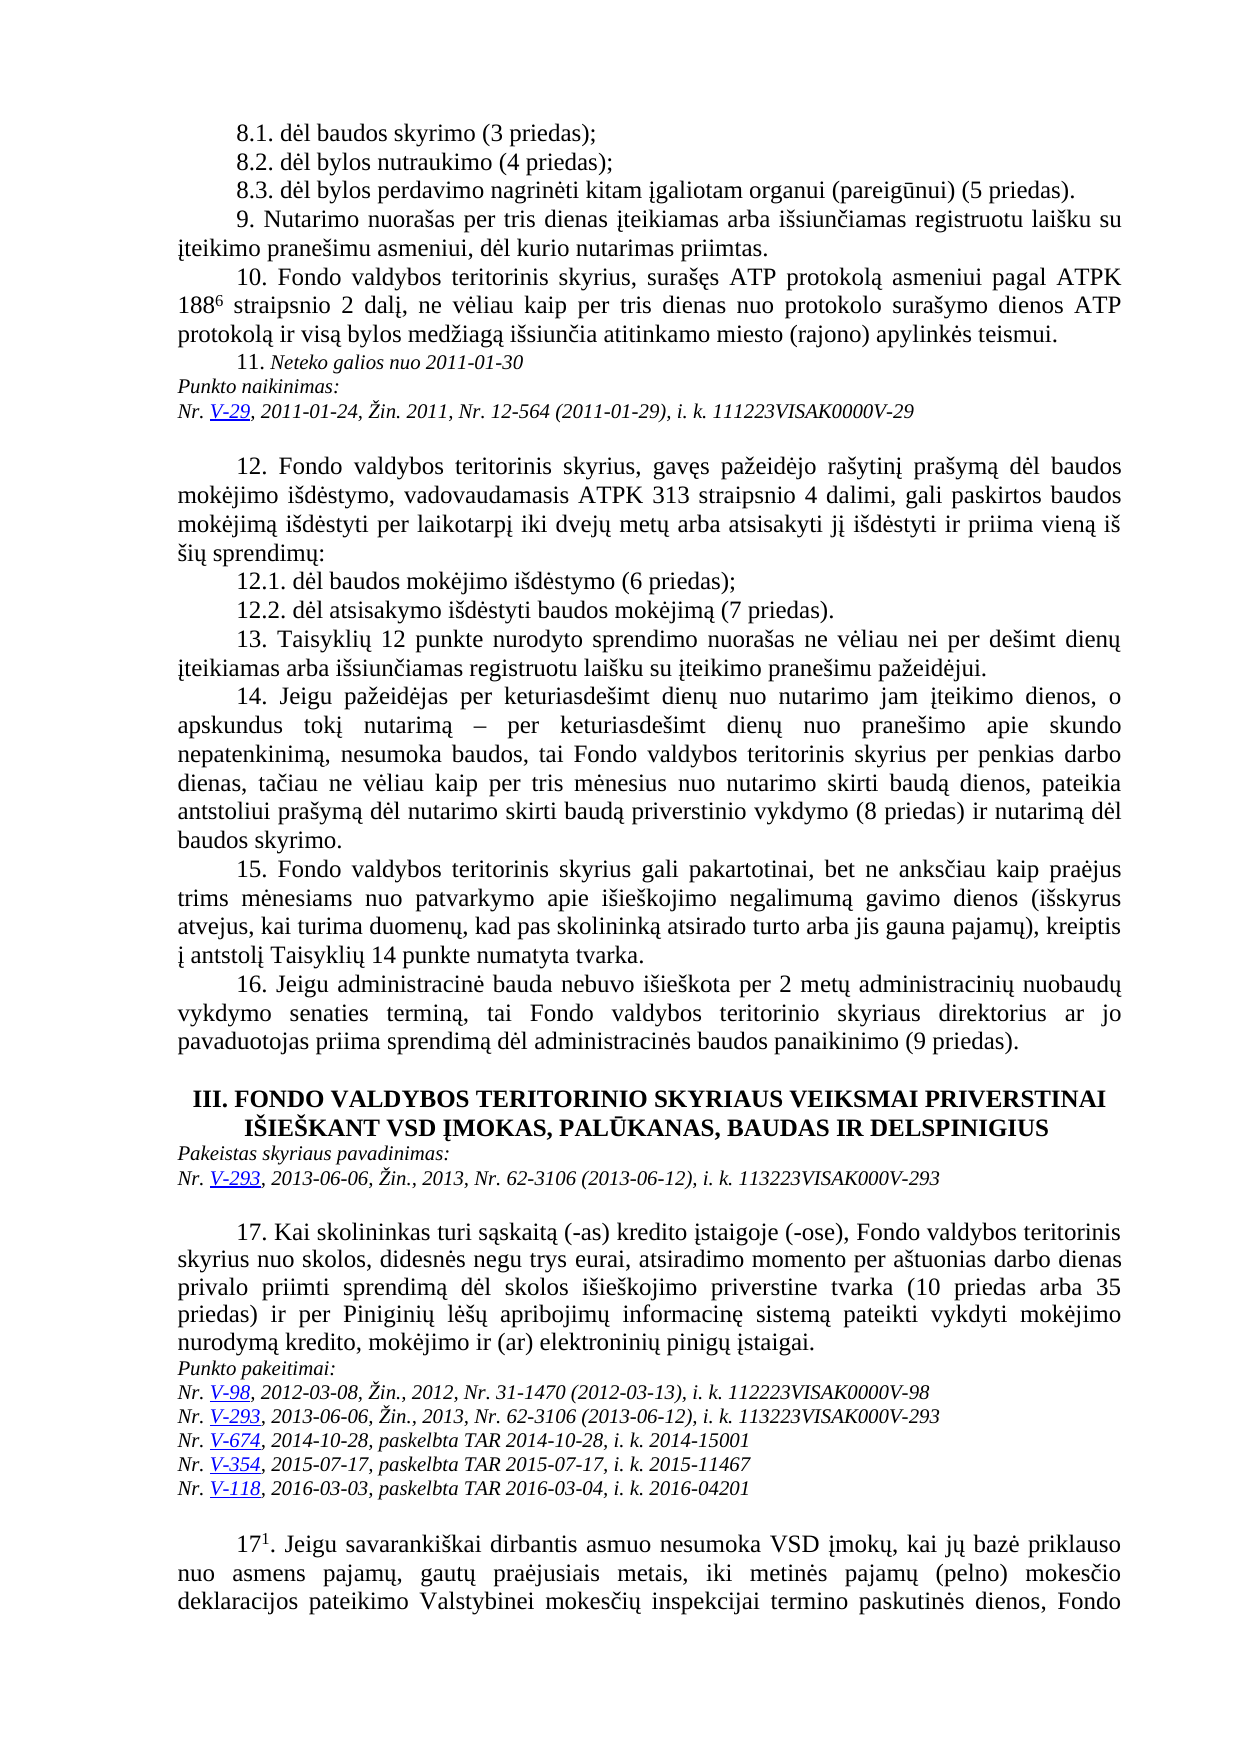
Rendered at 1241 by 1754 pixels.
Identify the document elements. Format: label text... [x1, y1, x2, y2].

text 171. Jeigu savarankiškai dirbantis asmuo nesumoka VSD įmokų, kai jų bazė priklauso nuo asmens pajamų, gautų praėjusiais metais, iki metinės pajamų (pelno) mokesčio deklaracijos pateikimo Valstybinei mokesčių inspekcijai termino paskutinės dienos, Fondo [177, 1529, 1122, 1615]
text Nr. V-293, 2013-06-06, Žin., 2013, Nr. 62-3106 (2013-06-12), i. k. 113223VISAK000V-293 [177, 1404, 1122, 1428]
text 10. Fondo valdybos teritorinis skyrius, surašęs ATP protokolą asmeniui pagal ATPK 1886 straipsnio 2 dalį, ne vėliau kaip per tris dienas nuo protokolo surašymo dienos ATP protokolą ir visą bylos medžiagą išsiunčia atitinkamo miesto (rajono) apylinkės teismui. [177, 262, 1122, 348]
text 12.1. dėl baudos mokėjimo išdėstymo (6 priedas); [177, 566, 1122, 595]
text 15. Fondo valdybos teritorinis skyrius gali pakartotinai, bet ne anksčiau kaip praėjus trims mėnesiams nuo patvarkymo apie išieškojimo negalimumą gavimo dienos (išskyrus atvejus, kai turima duomenų, kad pas skolininką atsirado turto arba jis gauna pajamų), kreiptis į antstolį Taisyklių 14 punkte numatyta tvarka. [177, 854, 1122, 969]
text Nr. V-98, 2012-03-08, Žin., 2012, Nr. 31-1470 (2012-03-13), i. k. 112223VISAK0000V-98 [177, 1380, 1122, 1404]
text Nr. V-118, 2016-03-03, paskelbta TAR 2016-03-04, i. k. 2016-04201 [177, 1476, 1122, 1500]
text 8.3. dėl bylos perdavimo nagrinėti kitam įgaliotam organui (pareigūnui) (5 priedas). [177, 176, 1122, 204]
text Nr. V-674, 2014-10-28, paskelbta TAR 2014-10-28, i. k. 2014-15001 [177, 1428, 1122, 1452]
text 11. Neteko galios nuo 2011-01-30 [177, 348, 1122, 374]
text Nr. V-354, 2015-07-17, paskelbta TAR 2015-07-17, i. k. 2015-11467 [177, 1452, 1122, 1476]
text 14. Jeigu pažeidėjas per keturiasdešimt dienų nuo nutarimo jam įteikimo dienos, o apskundus tokį nutarimą – per keturiasdešimt dienų nuo pranešimo apie skundo nepatenkinimą, nesumoka baudos, tai Fondo valdybos teritorinis skyrius per penkias darbo dienas, tačiau ne vėliau kaip per tris mėnesius nuo nutarimo skirti baudą dienos, pateikia antstoliui prašymą dėl nutarimo skirti baudą priverstinio vykdymo (8 priedas) ir nutarimą dėl baudos skyrimo. [177, 681, 1122, 854]
text Punkto naikinimas: [177, 374, 1122, 398]
text Nr. V-29, 2011-01-24, Žin. 2011, Nr. 12-564 (2011-01-29), i. k. 111223VISAK0000V-29 [177, 398, 1122, 423]
text 12. Fondo valdybos teritorinis skyrius, gavęs pažeidėjo rašytinį prašymą dėl baudos mokėjimo išdėstymo, vadovaudamasis ATPK 313 straipsnio 4 dalimi, gali paskirtos baudos mokėjimą išdėstyti per laikotarpį iki dvejų metų arba atsisakyti jį išdėstyti ir priima vieną iš šių sprendimų: [177, 451, 1122, 566]
text 13. Taisyklių 12 punkte nurodyto sprendimo nuorašas ne vėliau nei per dešimt dienų įteikiamas arba išsiunčiamas registruotu laišku su įteikimo pranešimu pažeidėjui. [177, 624, 1122, 681]
text 8.1. dėl baudos skyrimo (3 priedas); [177, 118, 1122, 147]
text Punkto pakeitimai: [177, 1356, 1122, 1380]
text 12.2. dėl atsisakymo išdėstyti baudos mokėjimą (7 priedas). [177, 595, 1122, 624]
text 8.2. dėl bylos nutraukimo (4 priedas); [177, 147, 1122, 176]
text 9. Nutarimo nuorašas per tris dienas įteikiamas arba išsiunčiamas registruotu laišku su įteikimo pranešimu asmeniui, dėl kurio nutarimas priimtas. [177, 204, 1122, 262]
text Nr. V-293, 2013-06-06, Žin., 2013, Nr. 62-3106 (2013-06-12), i. k. 113223VISAK000V-293 [177, 1165, 1122, 1189]
text 16. Jeigu administracinė bauda nebuvo išieškota per 2 metų administracinių nuobaudų vykdymo senaties terminą, tai Fondo valdybos teritorinio skyriaus direktorius ar jo pavaduotojas priima sprendimą dėl administracinės baudos panaikinimo (9 priedas). [177, 969, 1122, 1055]
text Pakeistas skyriaus pavadinimas: [177, 1141, 1122, 1165]
text III. FONDO VALDYBOS TERITORINIO SKYRIAUS VEIKSMAI PRIVERSTINAI IŠIEŠKANT VSD ĮMOKAS, PALŪKANAS, BAUDAS IR DELSPINIGIUS [177, 1084, 1122, 1141]
text 17. Kai skolininkas turi sąskaitą (-as) kredito įstaigoje (-ose), Fondo valdybos teritorinis skyrius nuo skolos, didesnės negu trys eurai, atsiradimo momento per aštuonias darbo dienas privalo priimti sprendimą dėl skolos išieškojimo priverstine tvarka (10 priedas arba 35 priedas) ir per Piniginių lėšų apribojimų informacinę sistemą pateikti vykdyti mokėjimo nurodymą kredito, mokėjimo ir (ar) elektroninių pinigų įstaigai. [177, 1218, 1122, 1356]
